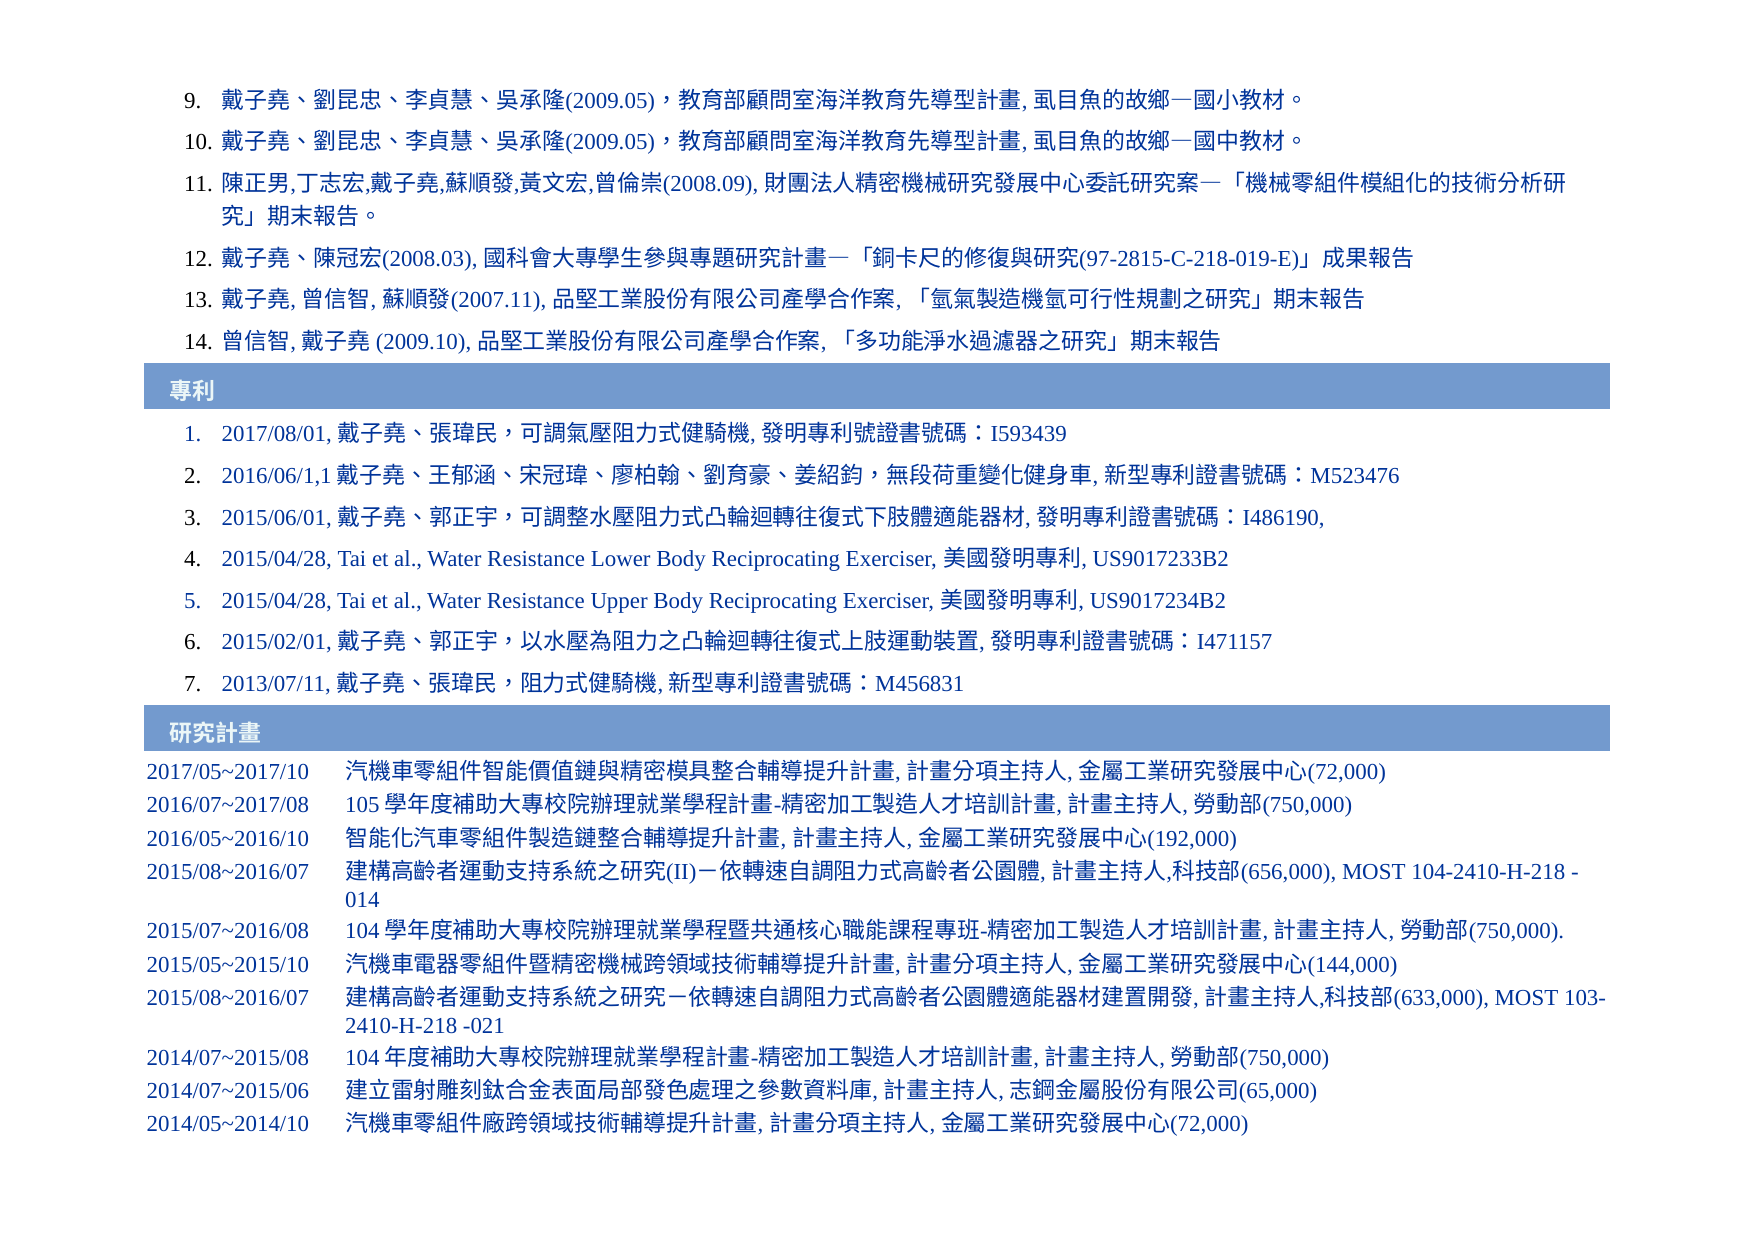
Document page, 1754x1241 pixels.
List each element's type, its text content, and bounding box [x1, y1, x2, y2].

table_cell 2017/05~2017/10 汽機車零組件智能價值鏈與精密模具整合輔導提升計畫, 計畫分項主持人, 金屬工業研究發展中心(72,000) 2016/07~2017/08 105學年度補助大專校院辦理就業學程計畫-精密加工製造人才培訓計畫, 計畫主持人, 勞動部(750,000) 2016/05~2016/10 智能化汽車零組件製造鏈整合輔導提升計畫, 計畫主持人, 金屬工業研究發展中心(192,000) 2015/08~2016/07 建構高齡者運動支持系統之研究(II)－依轉速自調阻力式高齡者公園體, 計畫主持人,科技部(656,000), MOST 104-2410-H-218 -014 2015/07~2016/08 104學年度補助大專校院辦理就業學程暨共通核心職能課程專班-精密加工製造人才培訓計畫, 計畫主持人, 勞動部(750,000). 2015/05~2015/10 汽機車電器零組件暨精密機械跨領域技術輔導提升計畫, 計畫分項主持人, 金屬工業研究發展中心(144,000) 2015/08~2016/07 建構高齡者運動支持系統之研究－依轉速自調阻力式高齡者公園體適能器材建置開發, 計畫主持人,科技部(633,000), MOST 103-2410-H-218 -021 2014/07~2015/08 104年度補助大專校院辦理就業學程計畫-精密加工製造人才培訓計畫, 計畫主持人, 勞動部(750,000) 2014/07~2015/06 建立雷射雕刻鈦合金表面局部發色處理之參數資料庫, 計畫主持人, 志鋼金屬股份有限公司(65,000) 2014/05~2014/10 汽機車零組件廠跨領域技術輔導提升計畫, 計畫分項主持人, 金屬工業研究發展中心(72,000) [144, 751, 1610, 1141]
table_cell 研究計畫 [144, 705, 1610, 751]
table_cell 2017/08/01, 戴子堯、張瑋民，可調氣壓阻力式健騎機, 發明專利號證書號碼：I593439 2016/06/1,1戴子堯、王郁涵、宋冠瑋、廖柏翰、劉育豪、姜紹鈞，無段荷重變化健身車, 新型專利證書號碼：M523476 2015/06/01, 戴子堯、郭正宇，可調整水壓阻力式凸輪迴轉往復式下肢體適能器材, 發明專利證書號碼：I486190, 2015/04/28, Tai et al., Water Resistance Lower Body Reciprocating Exerciser, 美國發明專利, US9017233B2 2015/04/28, Tai et al., Water Resistance Upper Body Reciprocating Exerciser, 美國發明專利, US9017234B2 2015/02/01, 戴子堯、郭正宇，以水壓為阻力之凸輪迴轉往復式上肢運動裝置, 發明專利證書號碼：I471157 2013/07/11, 戴子堯、張瑋民，阻力式健騎機, 新型專利證書號碼：M456831 [144, 409, 1610, 704]
table_cell 專利 [144, 363, 1610, 409]
table_cell 戴子堯 (201708), 補助大專校院辦理就業學程計畫-「精密加工製造人才培訓計畫」結案報告 戴子堯(2016,10) 智能化汽車零組件製造鏈整合輔導提升計畫結案報告 戴子堯(2015,08), 104學年度補助大專校院辦理就業學程暨共通核心職能課程專班-精密加工製造人才培訓計畫結案報告 戴子堯(2015,06), 建立雷射雕刻鈦合金表面局部發色處理之參數資料庫成果報告 戴子堯(2014,05), 放電加工機機台熱變形分析成果報告 戴子堯,廖志升(2011.02), 國科會大專學生參與專題研究計畫-「腳踏車能源轉換之應用(99-2815-C-218-049-E)」成果報告 戴子堯(2009.11), 學界協助中小企業科技關懷計畫, 「特殊鋼模具加工技術瓶頸諮詢與解決之方案」結案報告。 戴子堯(2009.09), 金屬工業研究發展中心產學合作案, 「穿線機構分析與製圖」期末報告。 戴子堯、劉昆忠、李貞慧、吳承隆(2009.05)，教育部顧問室海洋教育先導型計畫, 虱目魚的故鄉—國小教材。 戴子堯、劉昆忠、李貞慧、吳承隆(2009.05)，教育部顧問室海洋教育先導型計畫, 虱目魚的故鄉—國中教材。 陳正男,丁志宏,戴子堯,蘇順發,黃文宏,曾倫崇(2008.09), 財團法人精密機械研究發展中心委託研究案—「機械零組件模組化的技術分析研究」期末報告。 戴子堯、陳冠宏(2008.03), 國科會大專學生參與專題研究計畫—「銅卡尺的修復與研究(97-2815-C-218-019-E)」成果報告 戴子堯, 曾信智, 蘇順發(2007.11), 品堅工業股份有限公司產學合作案, 「氫氣製造機氫可行性規劃之研究」期末報告 曾信智, 戴子堯 (2009.10), 品堅工業股份有限公司產學合作案, 「多功能淨水過濾器之研究」期末報告 [144, 75, 1610, 363]
